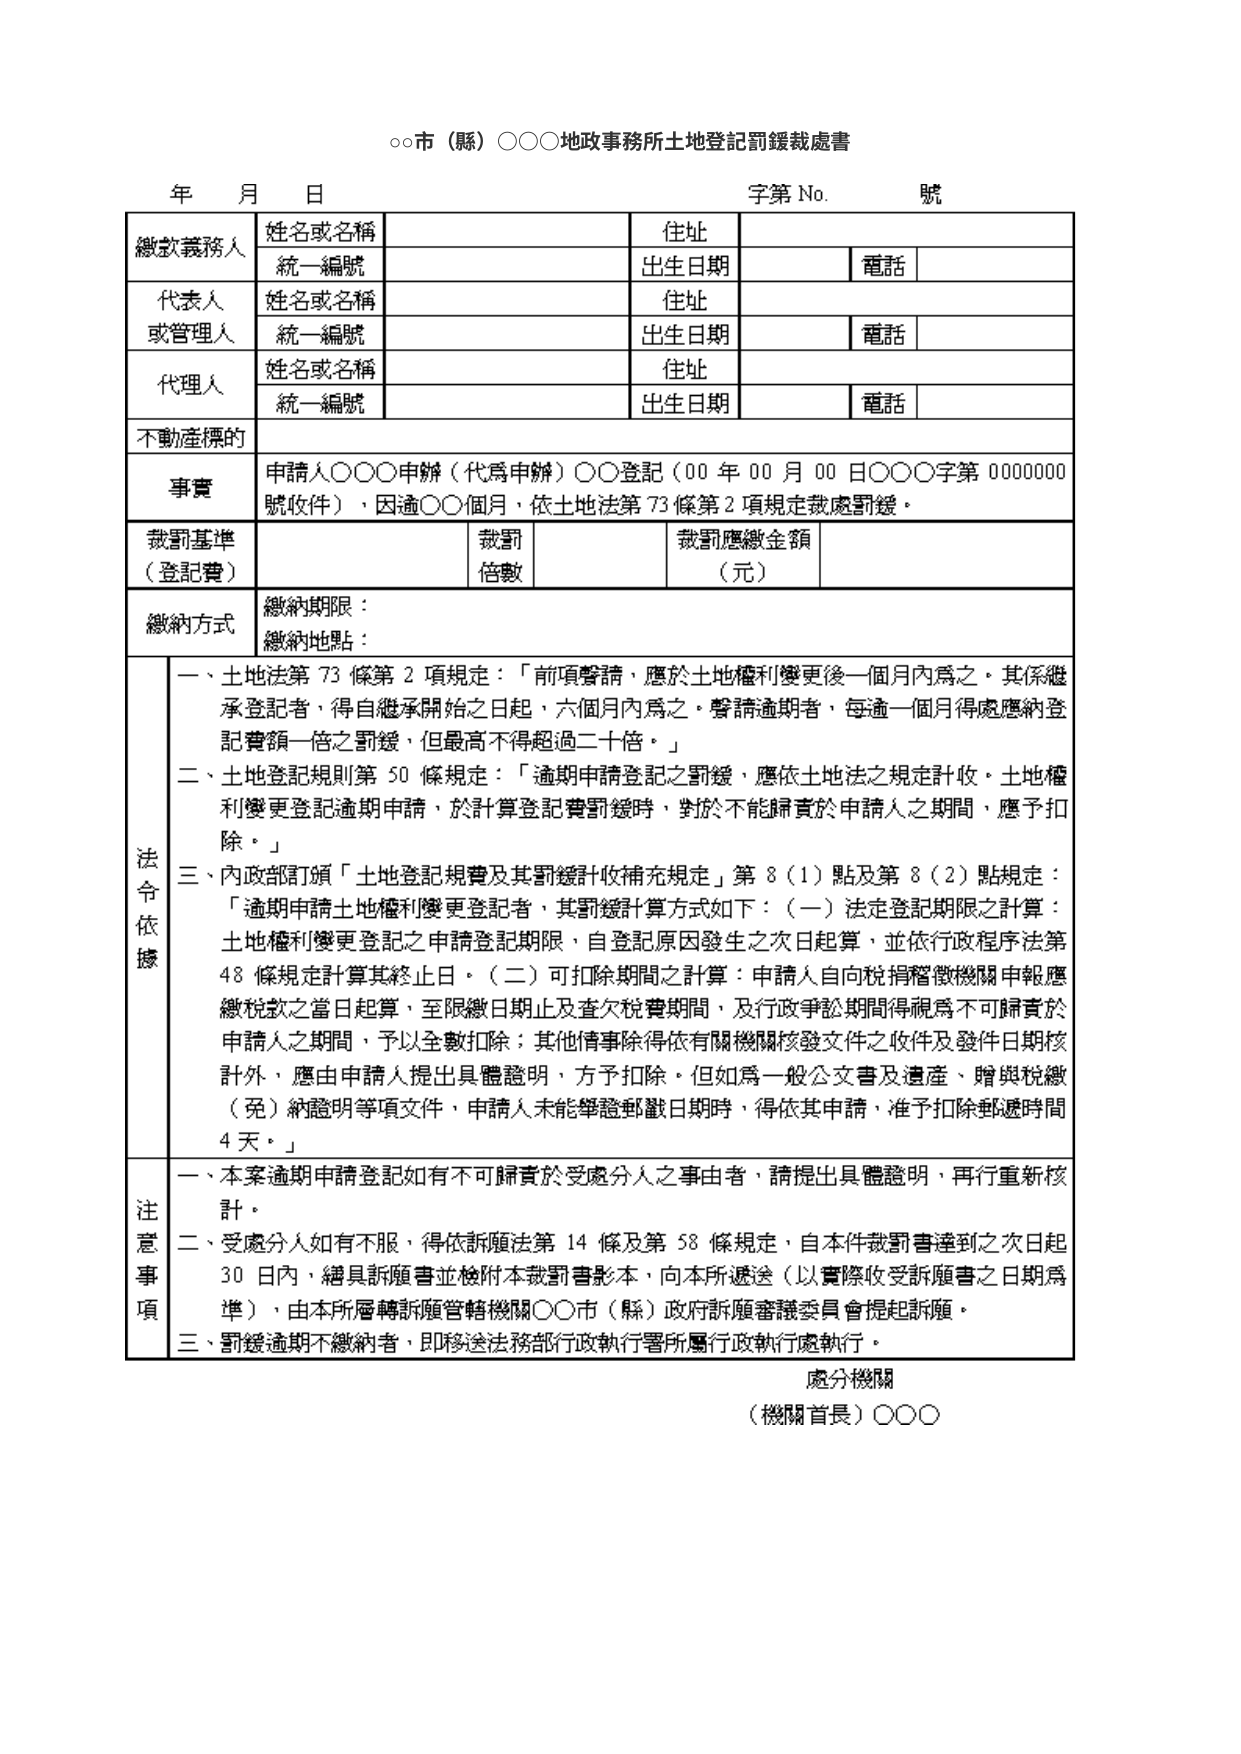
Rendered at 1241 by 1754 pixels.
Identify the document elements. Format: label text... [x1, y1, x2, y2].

picture [125, 184, 1075, 1425]
text ○○市（縣）○○○地政事務所土地登記罰鍰裁處書 [125, 125, 1115, 155]
